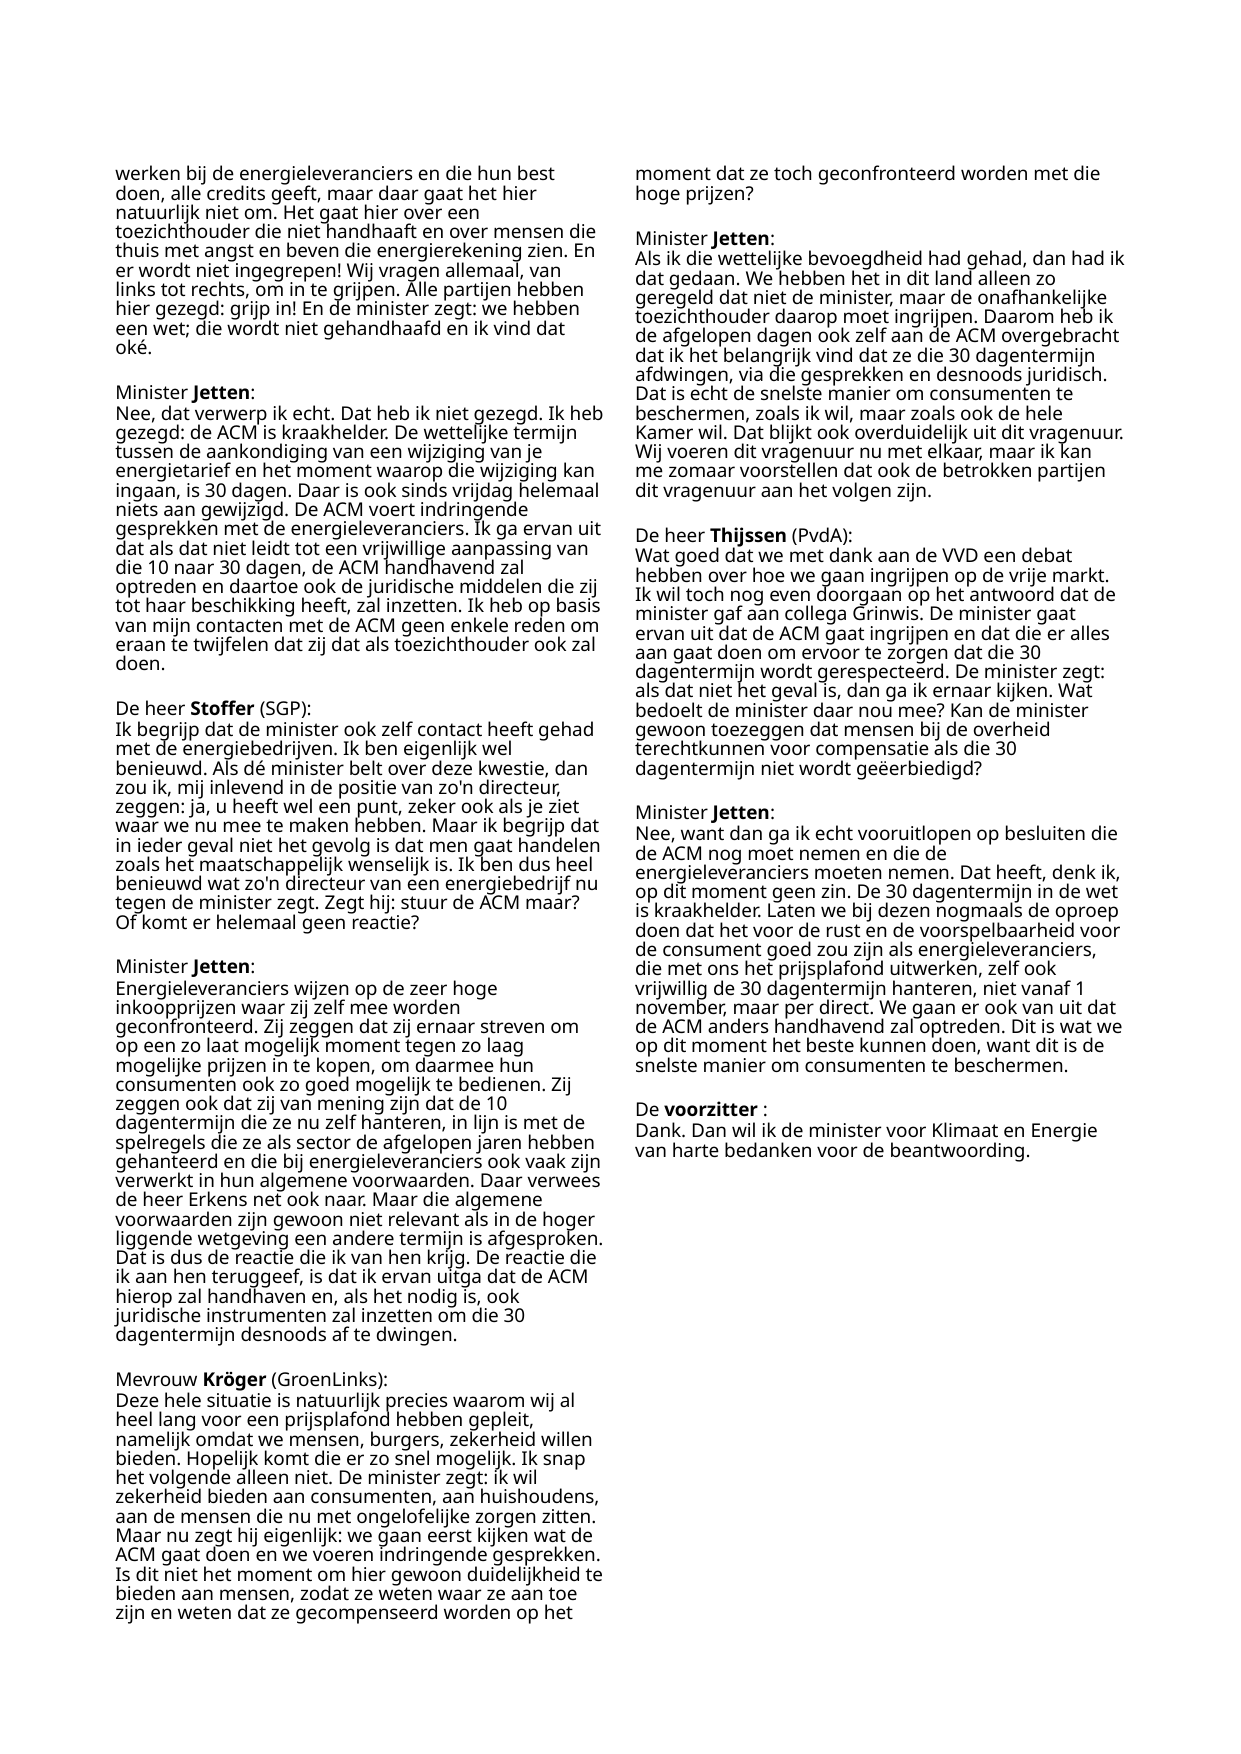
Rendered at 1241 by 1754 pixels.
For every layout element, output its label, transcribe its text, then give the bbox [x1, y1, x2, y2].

text Minister Jetten: [115, 379, 605, 404]
text Deze hele situatie is natuurlijk precies waarom wij al heel lang voor een prijsplafond hebben gepleit, namelijk omdat we mensen, burgers, zekerheid willen bieden. Hopelijk komt die er zo snel mogelijk. Ik snap het volgende alleen niet. De minister zegt: ik wil zekerheid bieden aan consumenten, aan huishoudens, aan de mensen die nu met ongelofelijke zorgen zitten. Maar nu zegt hij eigenlijk: we gaan eerst kijken wat de ACM gaat doen en we voeren indringende gesprekken. Is dit niet het moment om hier gewoon duidelijkheid te bieden aan mensen, zodat ze weten waar ze aan toe zijn en weten dat ze gecompenseerd worden op het [115, 1392, 605, 1623]
text Dank. Dan wil ik de minister voor Klimaat en Energie van harte bedanken voor de beantwoording. [635, 1122, 1125, 1161]
text Wat goed dat we met dank aan de VVD een debat hebben over hoe we gaan ingrijpen op de vrije markt. Ik wil toch nog even doorgaan op het antwoord dat de minister gaf aan collega Grinwis. De minister gaat ervan uit dat de ACM gaat ingrijpen en dat die er alles aan gaat doen om ervoor te zorgen dat die 30 dagentermijn wordt gerespecteerd. De minister zegt: als dat niet het geval is, dan ga ik ernaar kijken. Wat bedoelt de minister daar nou mee? Kan de minister gewoon toezeggen dat mensen bij de overheid terechtkunnen voor compensatie als die 30 dagentermijn niet wordt geëerbiedigd? [635, 547, 1125, 779]
text Als ik die wettelijke bevoegdheid had gehad, dan had ik dat gedaan. We hebben het in dit land alleen zo geregeld dat niet de minister, maar de onafhankelijke toezichthouder daarop moet ingrijpen. Daarom heb ik de afgelopen dagen ook zelf aan de ACM overgebracht dat ik het belangrijk vind dat ze die 30 dagentermijn afdwingen, via die gesprekken en desnoods juridisch. Dat is echt de snelste manier om consumenten te beschermen, zoals ik wil, maar zoals ook de hele Kamer wil. Dat blijkt ook overduidelijk uit dit vragenuur. Wij voeren dit vragenuur nu met elkaar, maar ik kan me zomaar voorstellen dat ook de betrokken partijen dit vragenuur aan het volgen zijn. [635, 250, 1125, 501]
text werken bij de energieleveranciers en die hun best doen, alle credits geeft, maar daar gaat het hier natuurlijk niet om. Het gaat hier over een toezichthouder die niet handhaaft en over mensen die thuis met angst en beven die energierekening zien. En er wordt niet ingegrepen! Wij vragen allemaal, van links tot rechts, om in te grijpen. Alle partijen hebben hier gezegd: grijp in! En de minister zegt: we hebben een wet; die wordt niet gehandhaafd en ik vind dat oké. [115, 165, 605, 358]
text moment dat ze toch geconfronteerd worden met die hoge prijzen? [635, 165, 1125, 204]
text Minister Jetten: [115, 954, 605, 979]
text Ik begrijp dat de minister ook zelf contact heeft gehad met de energiebedrijven. Ik ben eigenlijk wel benieuwd. Als dé minister belt over deze kwestie, dan zou ik, mij inlevend in de positie van zo'n directeur, zeggen: ja, u heeft wel een punt, zeker ook als je ziet waar we nu mee te maken hebben. Maar ik begrijp dat in ieder geval niet het gevolg is dat men gaat handelen zoals het maatschappelijk wenselijk is. Ik ben dus heel benieuwd wat zo'n directeur van een energiebedrijf nu tegen de minister zegt. Zegt hij: stuur de ACM maar? Of komt er helemaal geen reactie? [115, 721, 605, 933]
text De heer Stoffer (SGP): [115, 695, 605, 721]
text Minister Jetten: [635, 225, 1125, 250]
text Minister Jetten: [635, 799, 1125, 825]
text De voorzitter : [635, 1097, 1125, 1122]
text Nee, dat verwerp ik echt. Dat heb ik niet gezegd. Ik heb gezegd: de ACM is kraakhelder. De wettelijke termijn tussen de aankondiging van een wijziging van je energietarief en het moment waarop die wijziging kan ingaan, is 30 dagen. Daar is ook sinds vrijdag helemaal niets aan gewijzigd. De ACM voert indringende gesprekken met de energieleveranciers. Ik ga ervan uit dat als dat niet leidt tot een vrijwillige aanpassing van die 10 naar 30 dagen, de ACM handhavend zal optreden en daartoe ook de juridische middelen die zij tot haar beschikking heeft, zal inzetten. Ik heb op basis van mijn contacten met de ACM geen enkele reden om eraan te twijfelen dat zij dat als toezichthouder ook zal doen. [115, 404, 605, 674]
text Mevrouw Kröger (GroenLinks): [115, 1366, 605, 1392]
text Energieleveranciers wijzen op de zeer hoge inkoopprijzen waar zij zelf mee worden geconfronteerd. Zij zeggen dat zij ernaar streven om op een zo laat mogelijk moment tegen zo laag mogelijke prijzen in te kopen, om daarmee hun consumenten ook zo goed mogelijk te bedienen. Zij zeggen ook dat zij van mening zijn dat de 10 dagentermijn die ze nu zelf hanteren, in lijn is met de spelregels die ze als sector de afgelopen jaren hebben gehanteerd en die bij energieleveranciers ook vaak zijn verwerkt in hun algemene voorwaarden. Daar verwees de heer Erkens net ook naar. Maar die algemene voorwaarden zijn gewoon niet relevant als in de hoger liggende wetgeving een andere termijn is afgesproken. Dat is dus de reactie die ik van hen krijg. De reactie die ik aan hen teruggeef, is dat ik ervan uitga dat de ACM hierop zal handhaven en, als het nodig is, ook juridische instrumenten zal inzetten om die 30 dagentermijn desnoods af te dwingen. [115, 979, 605, 1346]
text De heer Thijssen (PvdA): [635, 522, 1125, 547]
text Nee, want dan ga ik echt vooruitlopen op besluiten die de ACM nog moet nemen en die de energieleveranciers moeten nemen. Dat heeft, denk ik, op dit moment geen zin. De 30 dagentermijn in de wet is kraakhelder. Laten we bij dezen nogmaals de oproep doen dat het voor de rust en de voorspelbaarheid voor de consument goed zou zijn als energieleveranciers, die met ons het prijsplafond uitwerken, zelf ook vrijwillig de 30 dagentermijn hanteren, niet vanaf 1 november, maar per direct. We gaan er ook van uit dat de ACM anders handhavend zal optreden. Dit is wat we op dit moment het beste kunnen doen, want dit is de snelste manier om consumenten te beschermen. [635, 825, 1125, 1076]
